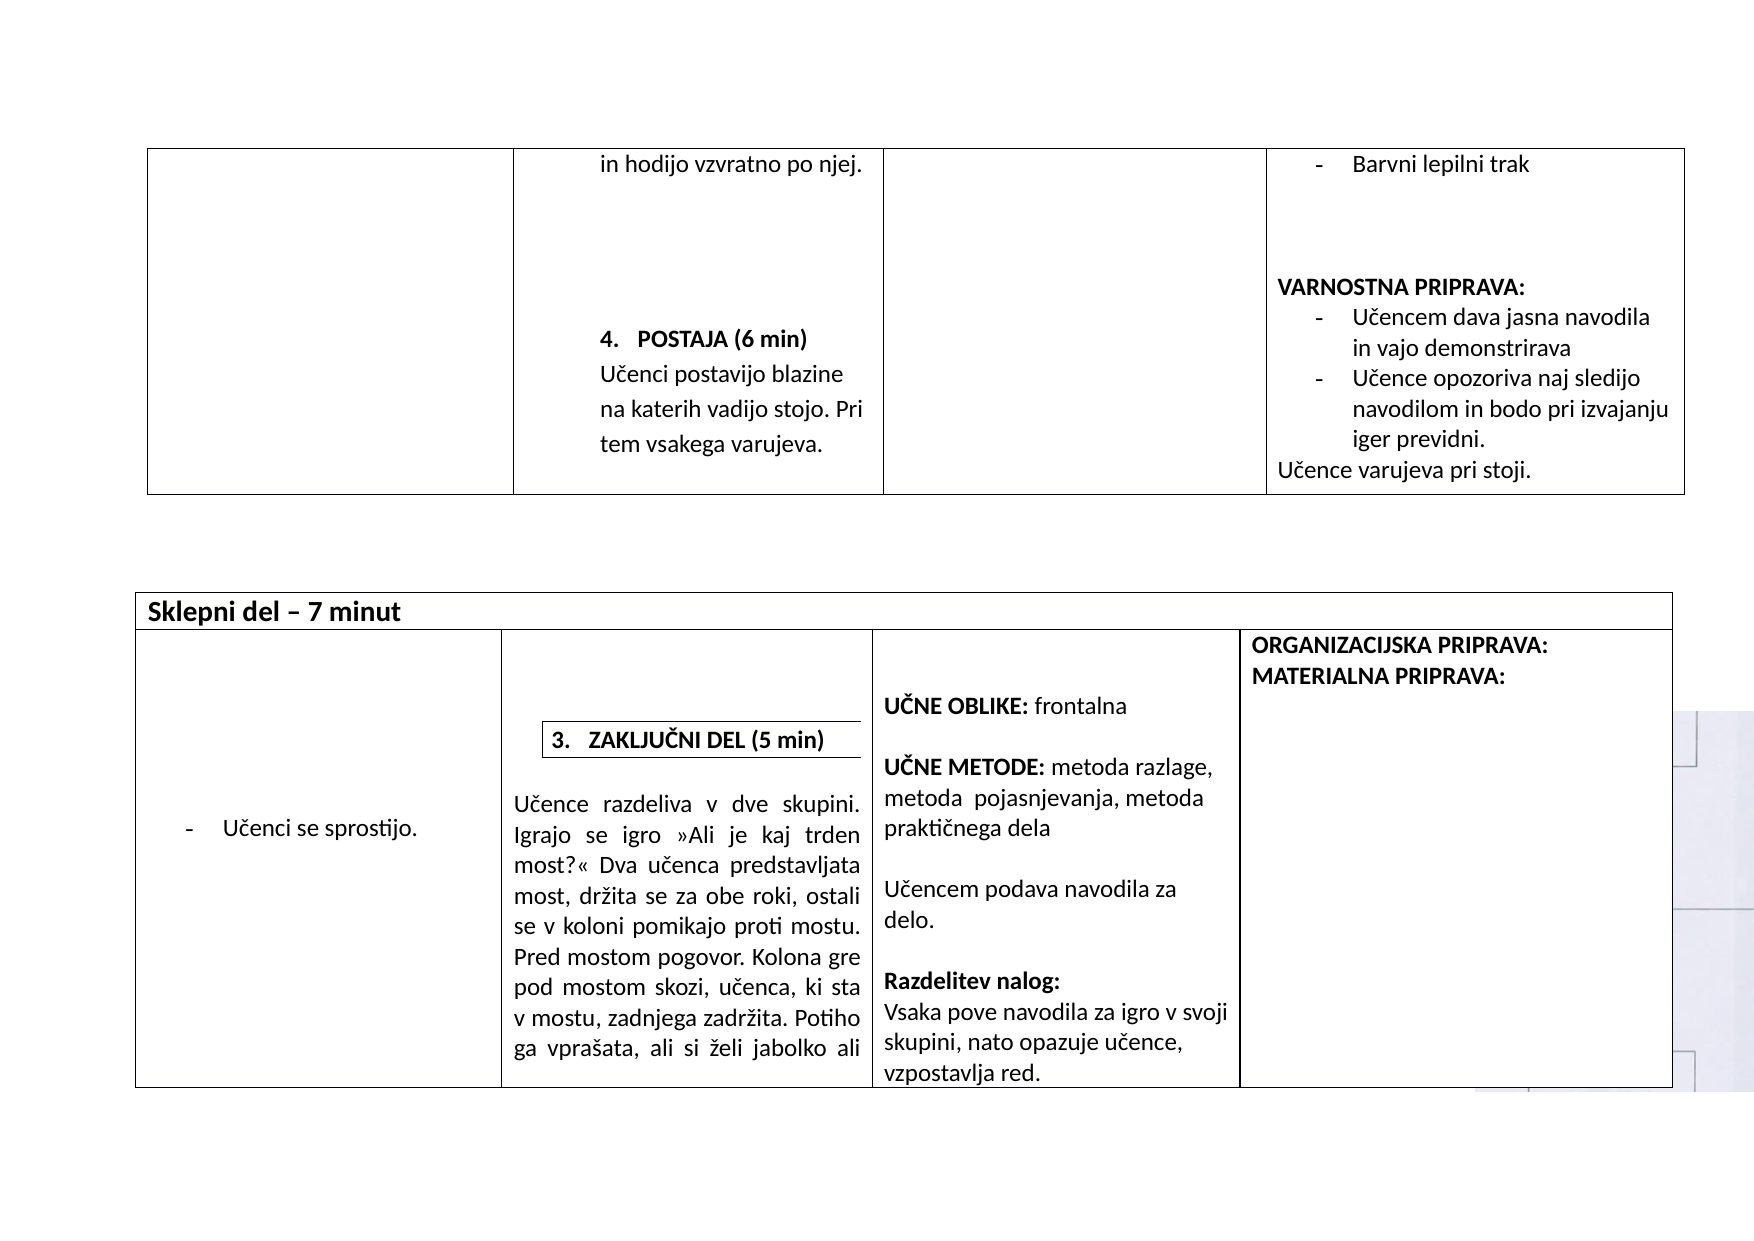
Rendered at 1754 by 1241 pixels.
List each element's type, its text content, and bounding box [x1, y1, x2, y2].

table_header Sklepni del – 7 minut [136, 593, 1672, 628]
table_cell Učenci se sprostijo. [136, 630, 501, 1087]
table_cell [148, 149, 513, 494]
table_cell [884, 149, 1266, 494]
picture [1475, 711, 1754, 1092]
table_cell UČNE OBLIKE: frontalna UČNE METODE: metoda razlage, metoda pojasnjevanja, metoda praktičnega dela Učencem podava navodila za delo. Razdelitev nalog: Vsaka pove navodila za igro v svoji skupini, nato opazuje učence, vzpostavlja red. [873, 630, 1239, 1087]
table_cell Barvni lepilni trak VARNOSTNA PRIPRAVA: Učencem dava jasna navodila in vajo demonstrirava Učence opozoriva naj sledijo navodilom in bodo pri izvajanju iger previdni. Učence varujeva pri stoji. [1267, 149, 1684, 494]
table_cell in hodijo vzvratno po njej. POSTAJA (6 min) Učenci postavijo blazine na katerih vadijo stojo. Pri tem vsakega varujeva. [514, 149, 883, 494]
table_cell ORGANIZACIJSKA PRIPRAVA: MATERIALNA PRIPRAVA: [1241, 630, 1672, 1087]
table_cell ZAKLJUČNI DEL (5 min) Učence razdeliva v dve skupini. Igrajo se igro »Ali je kaj trden most?« Dva učenca predstavljata most, držita se za obe roki, ostali se v koloni pomikajo proti mostu. Pred mostom pogovor. Kolona gre pod mostom skozi, učenca, ki sta v mostu, zadnjega zadržita. Potiho ga vprašata, ali si želi jabolko ali [502, 630, 872, 1087]
